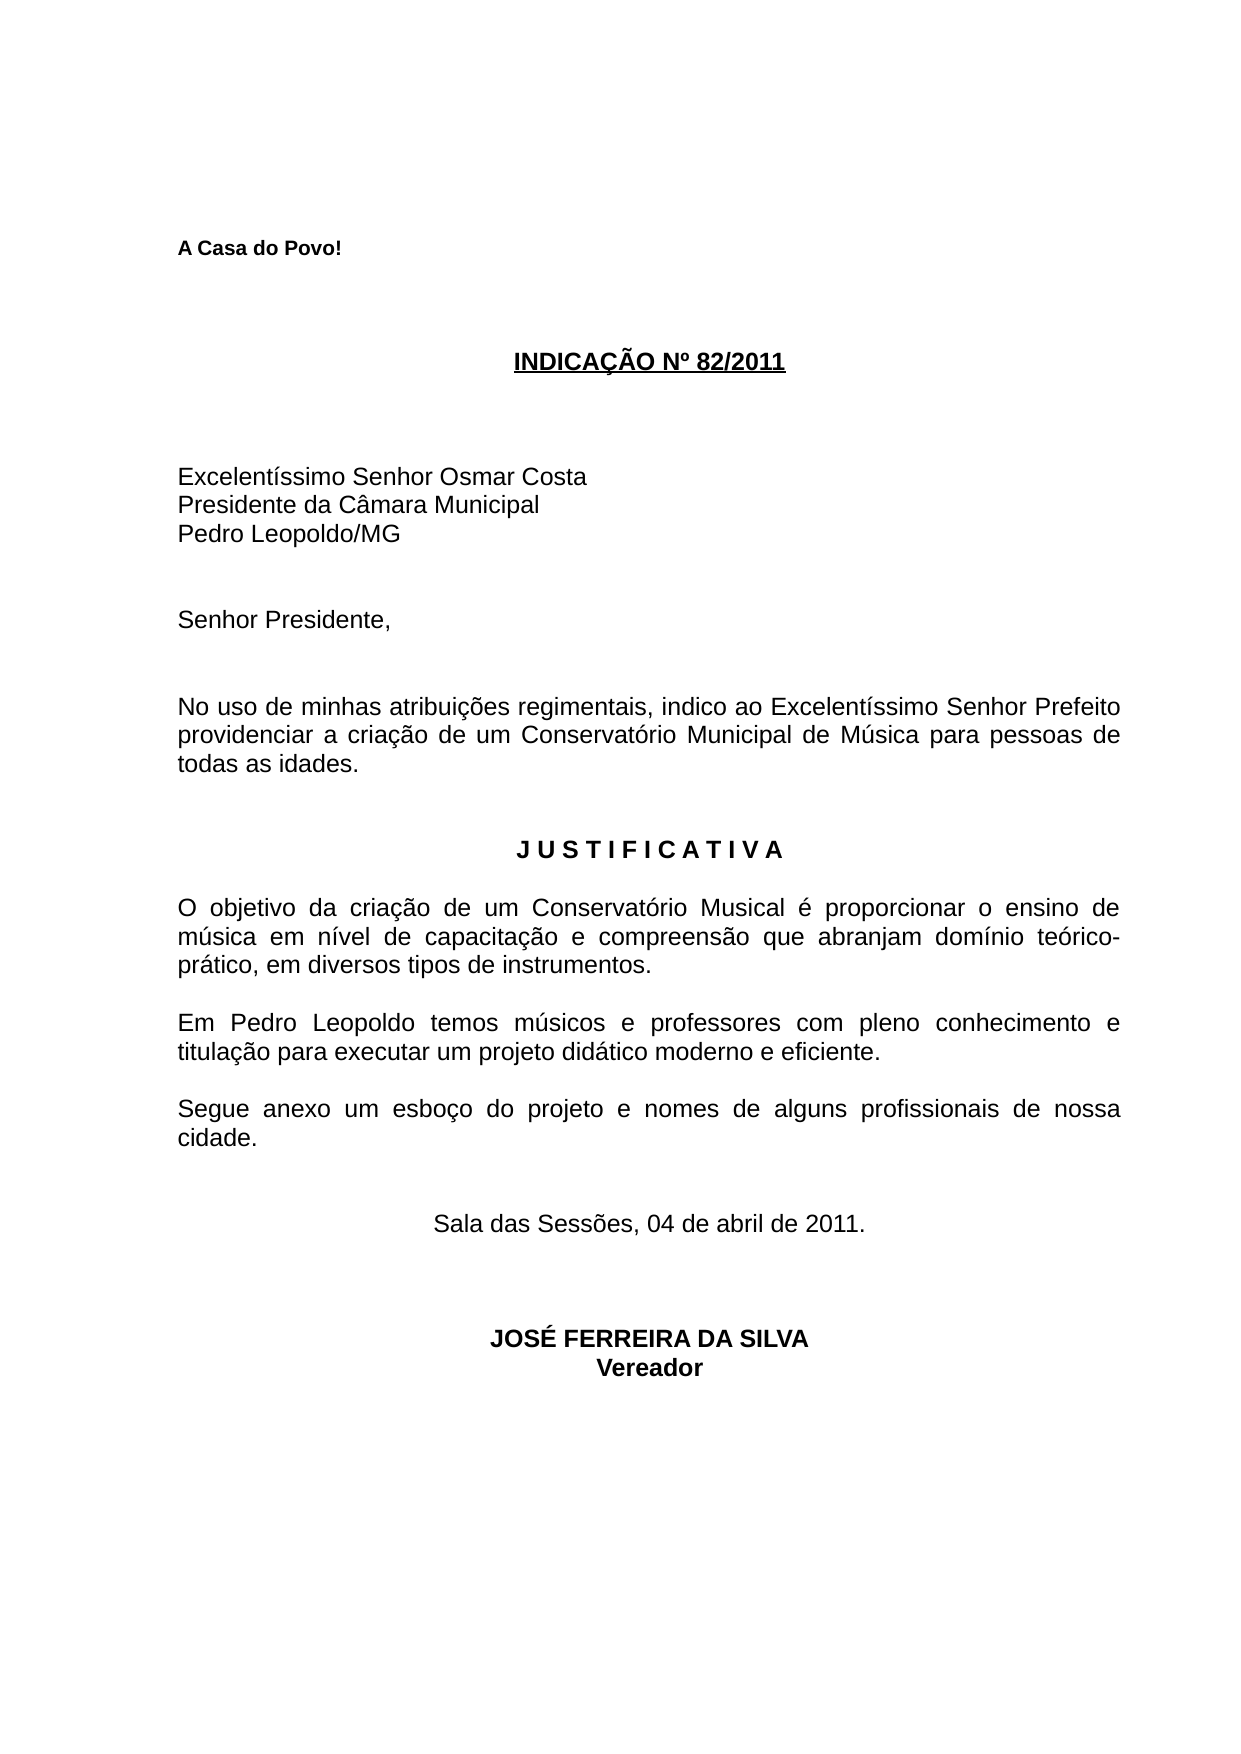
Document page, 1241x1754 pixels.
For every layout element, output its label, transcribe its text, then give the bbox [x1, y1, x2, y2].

text Segue anexo um esboço do projeto e nomes de alguns profissionais de nossa cidade. [177, 1094, 1122, 1151]
text Sala das Sessões, 04 de abril de 2011. [177, 1209, 1122, 1238]
text Vereador [177, 1353, 1122, 1381]
text Presidente da Câmara Municipal [177, 490, 1122, 519]
text INDICAÇÃO Nº 82/2011 [177, 346, 1122, 375]
text J U S T I F I C A T I V A [177, 835, 1122, 864]
text Pedro Leopoldo/MG [177, 519, 1122, 548]
text O objetivo da criação de um Conservatório Musical é proporcionar o ensino de música em nível de capacitação e compreensão que abranjam domínio teórico-prático, em diversos tipos de instrumentos. [177, 893, 1122, 979]
text Senhor Presidente, [177, 605, 1122, 634]
text No uso de minhas atribuições regimentais, indico ao Excelentíssimo Senhor Prefeito providenciar a criação de um Conservatório Municipal de Música para pessoas de todas as idades. [177, 691, 1122, 778]
text Em Pedro Leopoldo temos músicos e professores com pleno conhecimento e titulação para executar um projeto didático moderno e eficiente. [177, 1008, 1122, 1065]
text A Casa do Povo! [177, 236, 1122, 260]
text Excelentíssimo Senhor Osmar Costa [177, 461, 1122, 490]
text JOSÉ FERREIRA DA SILVA [177, 1324, 1122, 1353]
